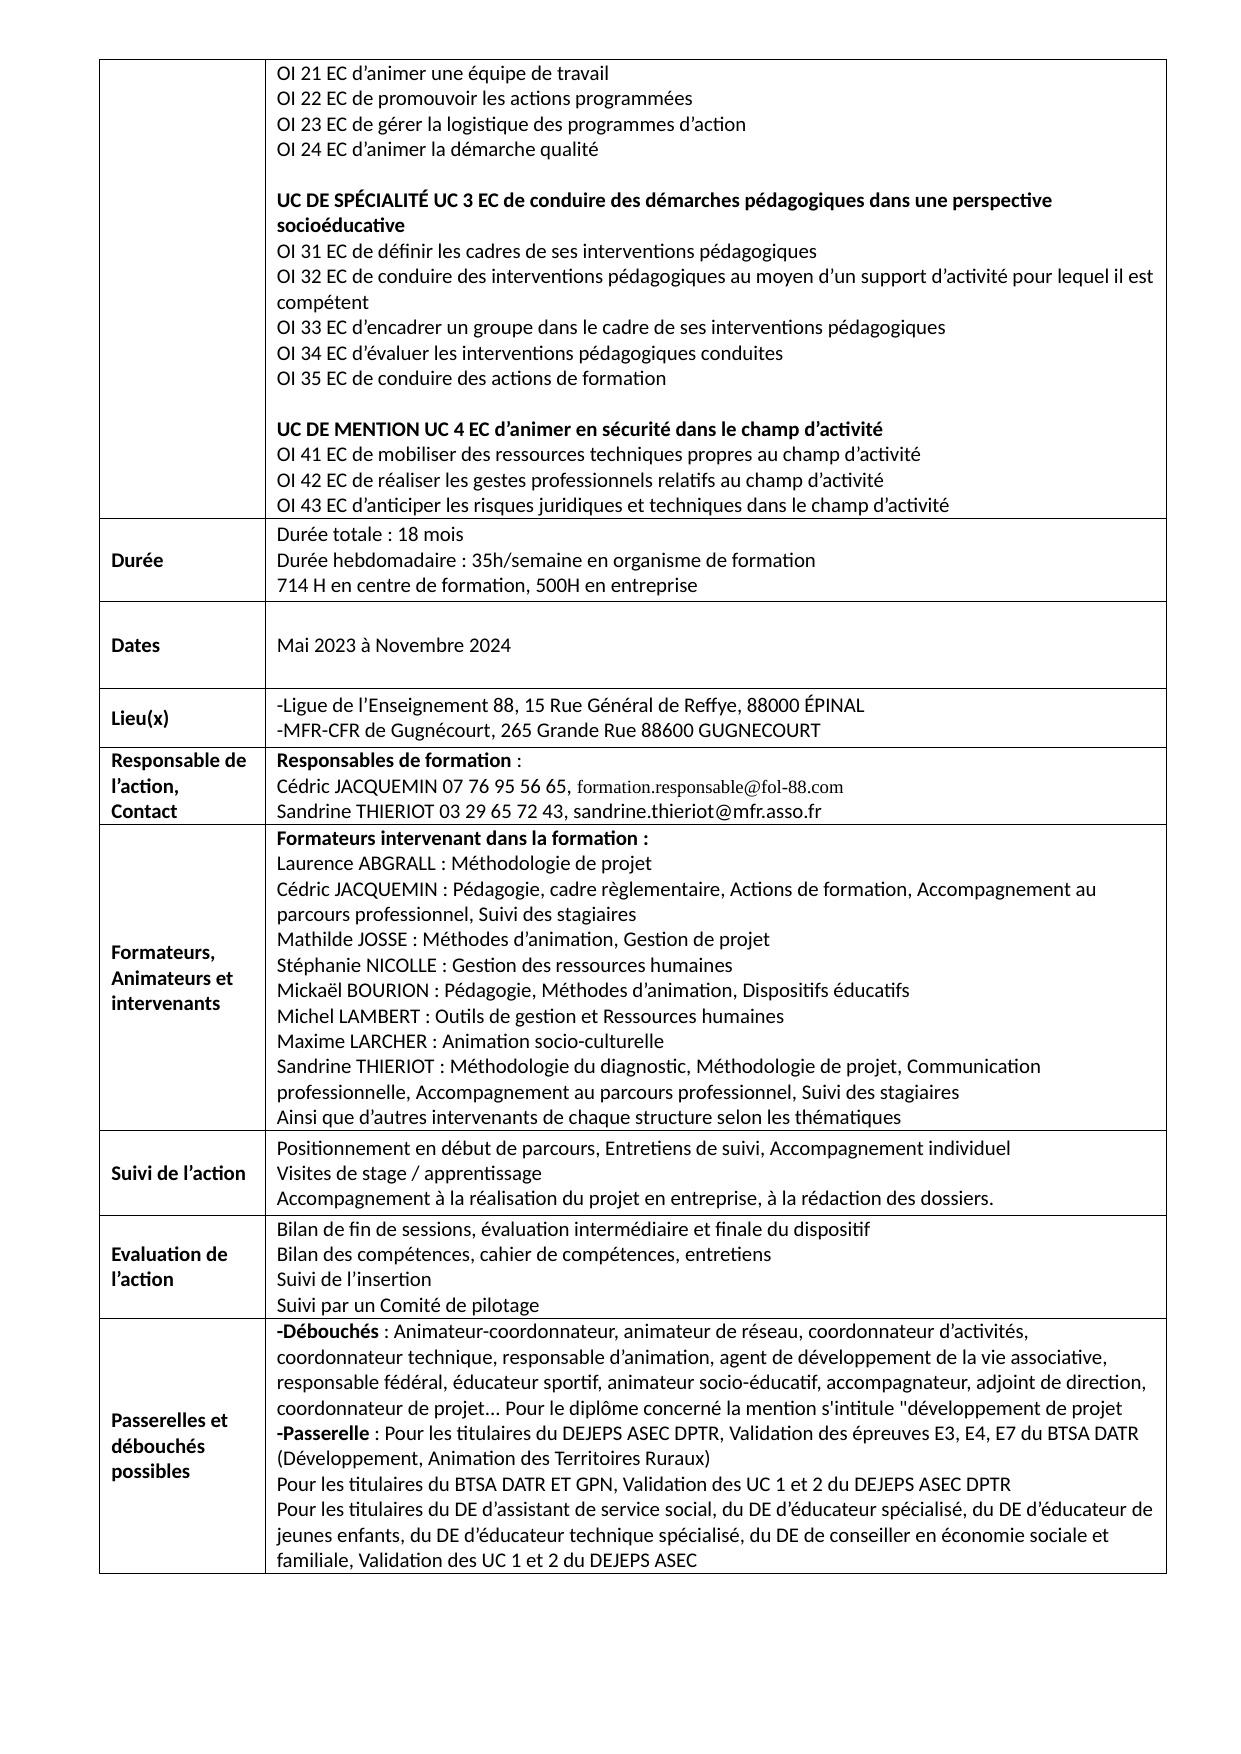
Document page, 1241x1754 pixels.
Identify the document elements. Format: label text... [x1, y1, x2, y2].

table_cell Mai 2023 à Novembre 2024 [266, 602, 1166, 688]
table_cell Durée totale : 18 mois Durée hebdomadaire : 35h/semaine en organisme de formation 714 H en centre de formation, 500H en entreprise [266, 519, 1166, 601]
table_cell Dates [100, 602, 265, 688]
table_cell Bilan de fin de sessions, évaluation intermédiaire et finale du dispositif Bilan des compétences, cahier de compétences, entretiens Suivi de l’insertion Suivi par un Comité de pilotage [266, 1216, 1166, 1317]
table_cell Positionnement en début de parcours, Entretiens de suivi, Accompagnement individuel Visites de stage / apprentissage Accompagnement à la réalisation du projet en entreprise, à la rédaction des dossiers. [266, 1131, 1166, 1215]
table_cell Responsable de l’action, Contact [100, 748, 265, 824]
table_cell Formateurs, Animateurs et intervenants [100, 825, 265, 1130]
table_cell Lieu(x) [100, 689, 265, 747]
table_cell Responsables de formation : Cédric JACQUEMIN 07 76 95 56 65, formation.responsable@fol-88.com Sandrine THIERIOT 03 29 65 72 43, sandrine.thieriot@mfr.asso.fr [266, 748, 1166, 824]
table_cell Durée [100, 519, 265, 601]
table_cell Formateurs intervenant dans la formation : Laurence ABGRALL : Méthodologie de projet Cédric JACQUEMIN : Pédagogie, cadre règlementaire, Actions de formation, Accompagnement au parcours professionnel, Suivi des stagiaires Mathilde JOSSE : Méthodes d’animation, Gestion de projet Stéphanie NICOLLE : Gestion des ressources humaines Mickaël BOURION : Pédagogie, Méthodes d’animation, Dispositifs éducatifs Michel LAMBERT : Outils de gestion et Ressources humaines Maxime LARCHER : Animation socio-culturelle Sandrine THIERIOT : Méthodologie du diagnostic, Méthodologie de projet, Communication professionnelle, Accompagnement au parcours professionnel, Suivi des stagiaires Ainsi que d’autres intervenants de chaque structure selon les thématiques [266, 825, 1166, 1130]
table_cell OI 21 EC d’animer une équipe de travail OI 22 EC de promouvoir les actions programmées OI 23 EC de gérer la logistique des programmes d’action OI 24 EC d’animer la démarche qualité UC DE SPÉCIALITÉ UC 3 EC de conduire des démarches pédagogiques dans une perspective socioéducative OI 31 EC de définir les cadres de ses interventions pédagogiques OI 32 EC de conduire des interventions pédagogiques au moyen d’un support d’activité pour lequel il est compétent OI 33 EC d’encadrer un groupe dans le cadre de ses interventions pédagogiques OI 34 EC d’évaluer les interventions pédagogiques conduites OI 35 EC de conduire des actions de formation UC DE MENTION UC 4 EC d’animer en sécurité dans le champ d’activité OI 41 EC de mobiliser des ressources techniques propres au champ d’activité OI 42 EC de réaliser les gestes professionnels relatifs au champ d’activité OI 43 EC d’anticiper les risques juridiques et techniques dans le champ d’activité [266, 60, 1166, 518]
table_cell -Débouchés : Animateur-coordonnateur, animateur de réseau, coordonnateur d’activités, coordonnateur technique, responsable d’animation, agent de développement de la vie associative, responsable fédéral, éducateur sportif, animateur socio-éducatif, accompagnateur, adjoint de direction, coordonnateur de projet... Pour le diplôme concerné la mention s'intitule "développement de projet -Passerelle : Pour les titulaires du DEJEPS ASEC DPTR, Validation des épreuves E3, E4, E7 du BTSA DATR (Développement, Animation des Territoires Ruraux) Pour les titulaires du BTSA DATR ET GPN, Validation des UC 1 et 2 du DEJEPS ASEC DPTR Pour les titulaires du DE d’assistant de service social, du DE d’éducateur spécialisé, du DE d’éducateur de jeunes enfants, du DE d’éducateur technique spécialisé, du DE de conseiller en économie sociale et familiale, Validation des UC 1 et 2 du DEJEPS ASEC [266, 1319, 1166, 1573]
table_cell Evaluation de l’action [100, 1216, 265, 1317]
table_cell Suivi de l’action [100, 1131, 265, 1215]
table_cell Passerelles et débouchés possibles [100, 1319, 265, 1573]
table_cell -Ligue de l’Enseignement 88, 15 Rue Général de Reffye, 88000 ÉPINAL -MFR-CFR de Gugnécourt, 265 Grande Rue 88600 GUGNECOURT [266, 689, 1166, 747]
table_cell [100, 60, 265, 518]
